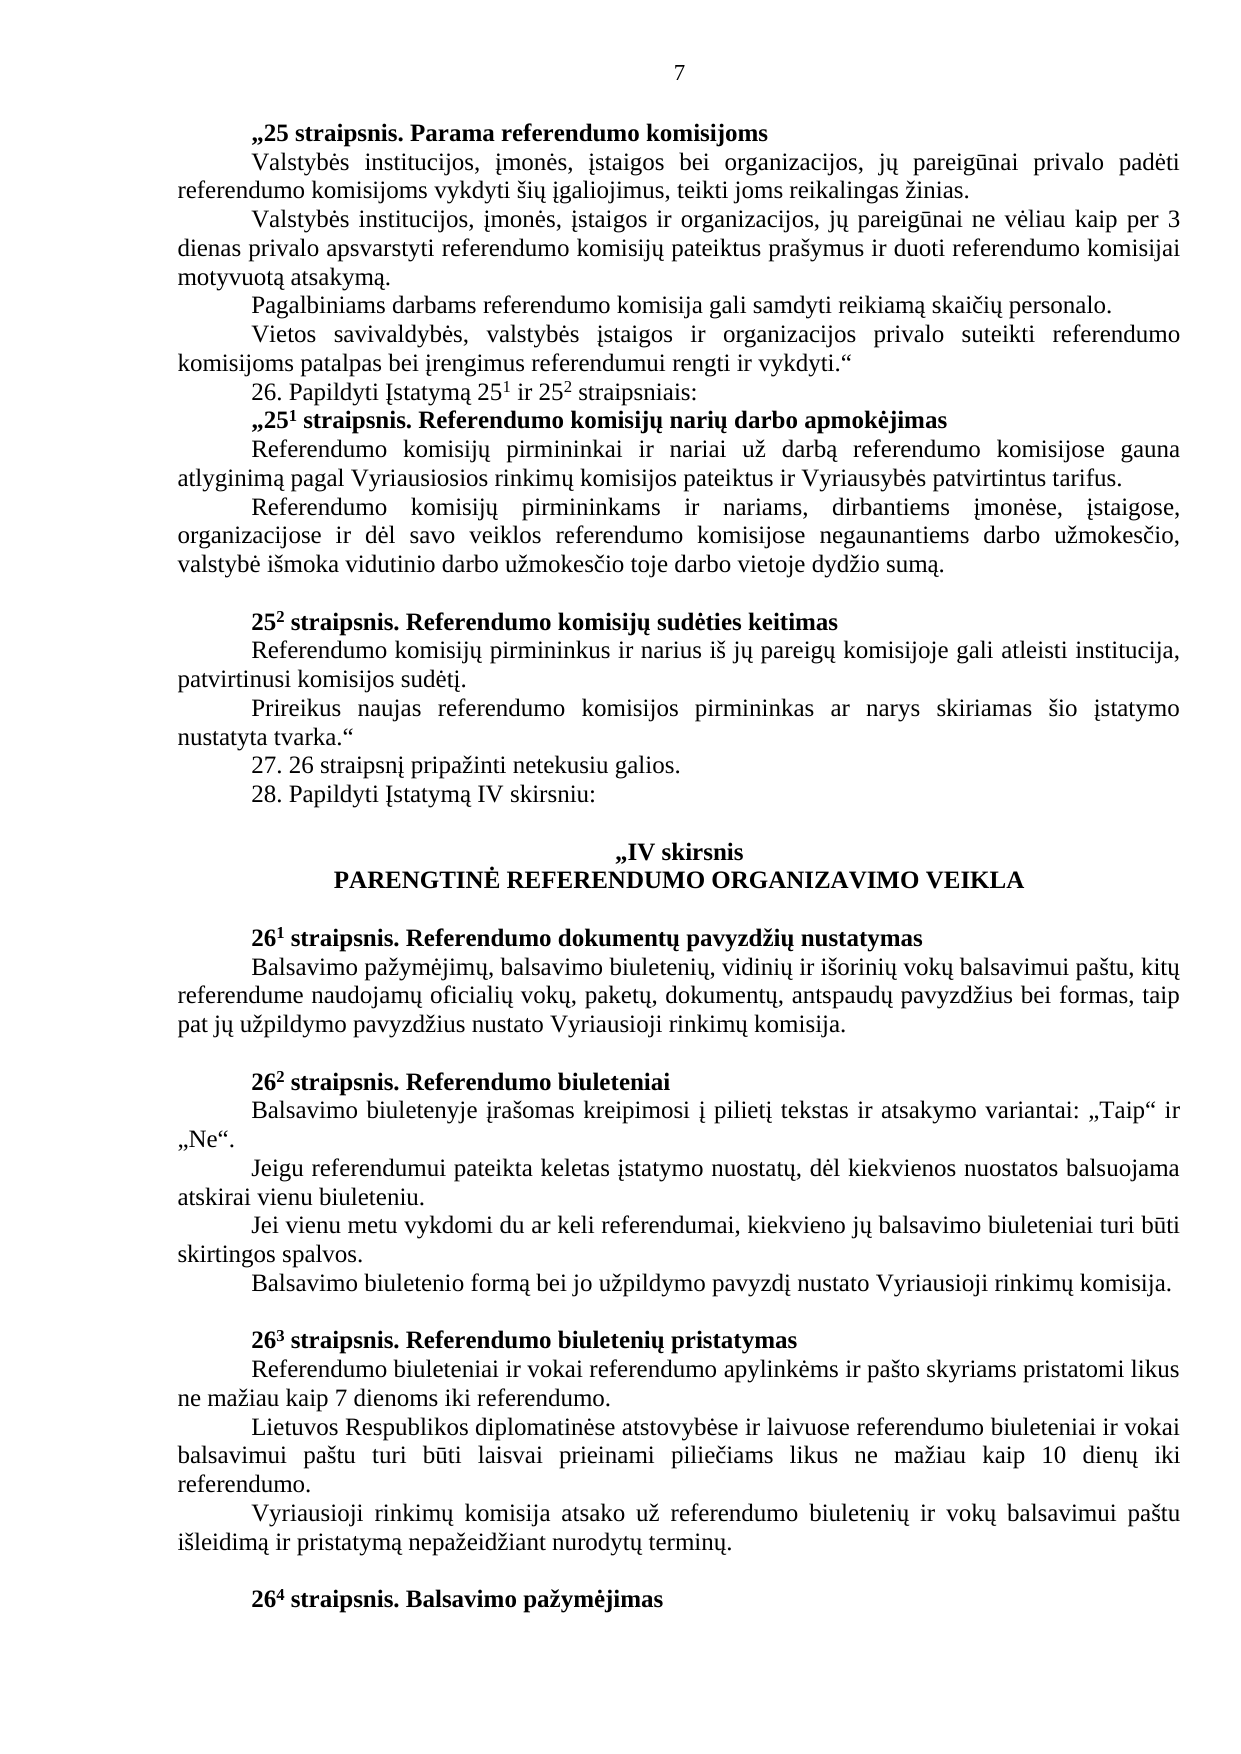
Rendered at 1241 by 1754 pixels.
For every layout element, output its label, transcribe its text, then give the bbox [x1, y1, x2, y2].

text Balsavimo biuletenio formą bei jo užpildymo pavyzdį nustato Vyriausioji rinkimų komisija. [177, 1268, 1181, 1297]
text Referendumo komisijų pirmininkams ir nariams, dirbantiems įmonėse, įstaigose, organizacijose ir dėl savo veiklos referendumo komisijose negaunantiems darbo užmokesčio, valstybė išmoka vidutinio darbo užmokesčio toje darbo vietoje dydžio sumą. [177, 492, 1181, 578]
text Referendumo komisijų pirmininkus ir narius iš jų pareigų komisijoje gali atleisti institucija, patvirtinusi komisijos sudėtį. [177, 636, 1181, 693]
text Balsavimo biuletenyje įrašomas kreipimosi į pilietį tekstas ir atsakymo variantai: „Taip“ ir „Ne“. [177, 1096, 1181, 1153]
text 262 straipsnis. Referendumo biuleteniai [251, 1067, 1181, 1096]
text 263 straipsnis. Referendumo biuletenių pristatymas [251, 1326, 1181, 1354]
text Referendumo biuleteniai ir vokai referendumo apylinkėms ir pašto skyriams pristatomi likus ne mažiau kaip 7 dienoms iki referendumo. [177, 1354, 1181, 1412]
text Valstybės institucijos, įmonės, įstaigos bei organizacijos, jų pareigūnai privalo padėti referendumo komisijoms vykdyti šių įgaliojimus, teikti joms reikalingas žinias. [177, 147, 1181, 204]
text Balsavimo pažymėjimų, balsavimo biuletenių, vidinių ir išorinių vokų balsavimui paštu, kitų referendume naudojamų oficialių vokų, paketų, dokumentų, antspaudų pavyzdžius bei formas, taip pat jų užpildymo pavyzdžius nustato Vyriausioji rinkimų komisija. [177, 952, 1181, 1038]
text PARENGTINĖ REFERENDUMO ORGANIZAVIMO VEIKLA [177, 866, 1181, 894]
text Vietos savivaldybės, valstybės įstaigos ir organizacijos privalo suteikti referendumo komisijoms patalpas bei įrengimus referendumui rengti ir vykdyti.“ [177, 319, 1181, 377]
text 28. Papildyti Įstatymą IV skirsniu: [177, 779, 1181, 808]
text Valstybės institucijos, įmonės, įstaigos ir organizacijos, jų pareigūnai ne vėliau kaip per 3 dienas privalo apsvarstyti referendumo komisijų pateiktus prašymus ir duoti referendumo komisijai motyvuotą atsakymą. [177, 204, 1181, 291]
text „25 straipsnis. Parama referendumo komisijoms [251, 118, 1181, 147]
text Vyriausioji rinkimų komisija atsako už referendumo biuletenių ir vokų balsavimui paštu išleidimą ir pristatymą nepažeidžiant nurodytų terminų. [177, 1498, 1181, 1556]
text Jei vienu metu vykdomi du ar keli referendumai, kiekvieno jų balsavimo biuleteniai turi būti skirtingos spalvos. [177, 1211, 1181, 1268]
text 252 straipsnis. Referendumo komisijų sudėties keitimas [251, 607, 1181, 636]
text „IV skirsnis [177, 837, 1181, 866]
text Prireikus naujas referendumo komisijos pirmininkas ar narys skiriamas šio įstatymo nustatyta tvarka.“ [177, 693, 1181, 751]
text Lietuvos Respublikos diplomatinėse atstovybėse ir laivuose referendumo biuleteniai ir vokai balsavimui paštu turi būti laisvai prieinami piliečiams likus ne mažiau kaip 10 dienų iki referendumo. [177, 1412, 1181, 1498]
text 261 straipsnis. Referendumo dokumentų pavyzdžių nustatymas [251, 923, 1181, 952]
text Referendumo komisijų pirmininkai ir nariai už darbą referendumo komisijose gauna atlyginimą pagal Vyriausiosios rinkimų komisijos pateiktus ir Vyriausybės patvirtintus tarifus. [177, 434, 1181, 492]
text Pagalbiniams darbams referendumo komisija gali samdyti reikiamą skaičių personalo. [177, 291, 1181, 319]
text 264 straipsnis. Balsavimo pažymėjimas [251, 1584, 1181, 1613]
text 27. 26 straipsnį pripažinti netekusiu galios. [177, 751, 1181, 779]
text Jeigu referendumui pateikta keletas įstatymo nuostatų, dėl kiekvienos nuostatos balsuojama atskirai vienu biuleteniu. [177, 1153, 1181, 1211]
text 26. Papildyti Įstatymą 251 ir 252 straipsniais: [177, 377, 1181, 406]
text „251 straipsnis. Referendumo komisijų narių darbo apmokėjimas [251, 406, 1181, 434]
